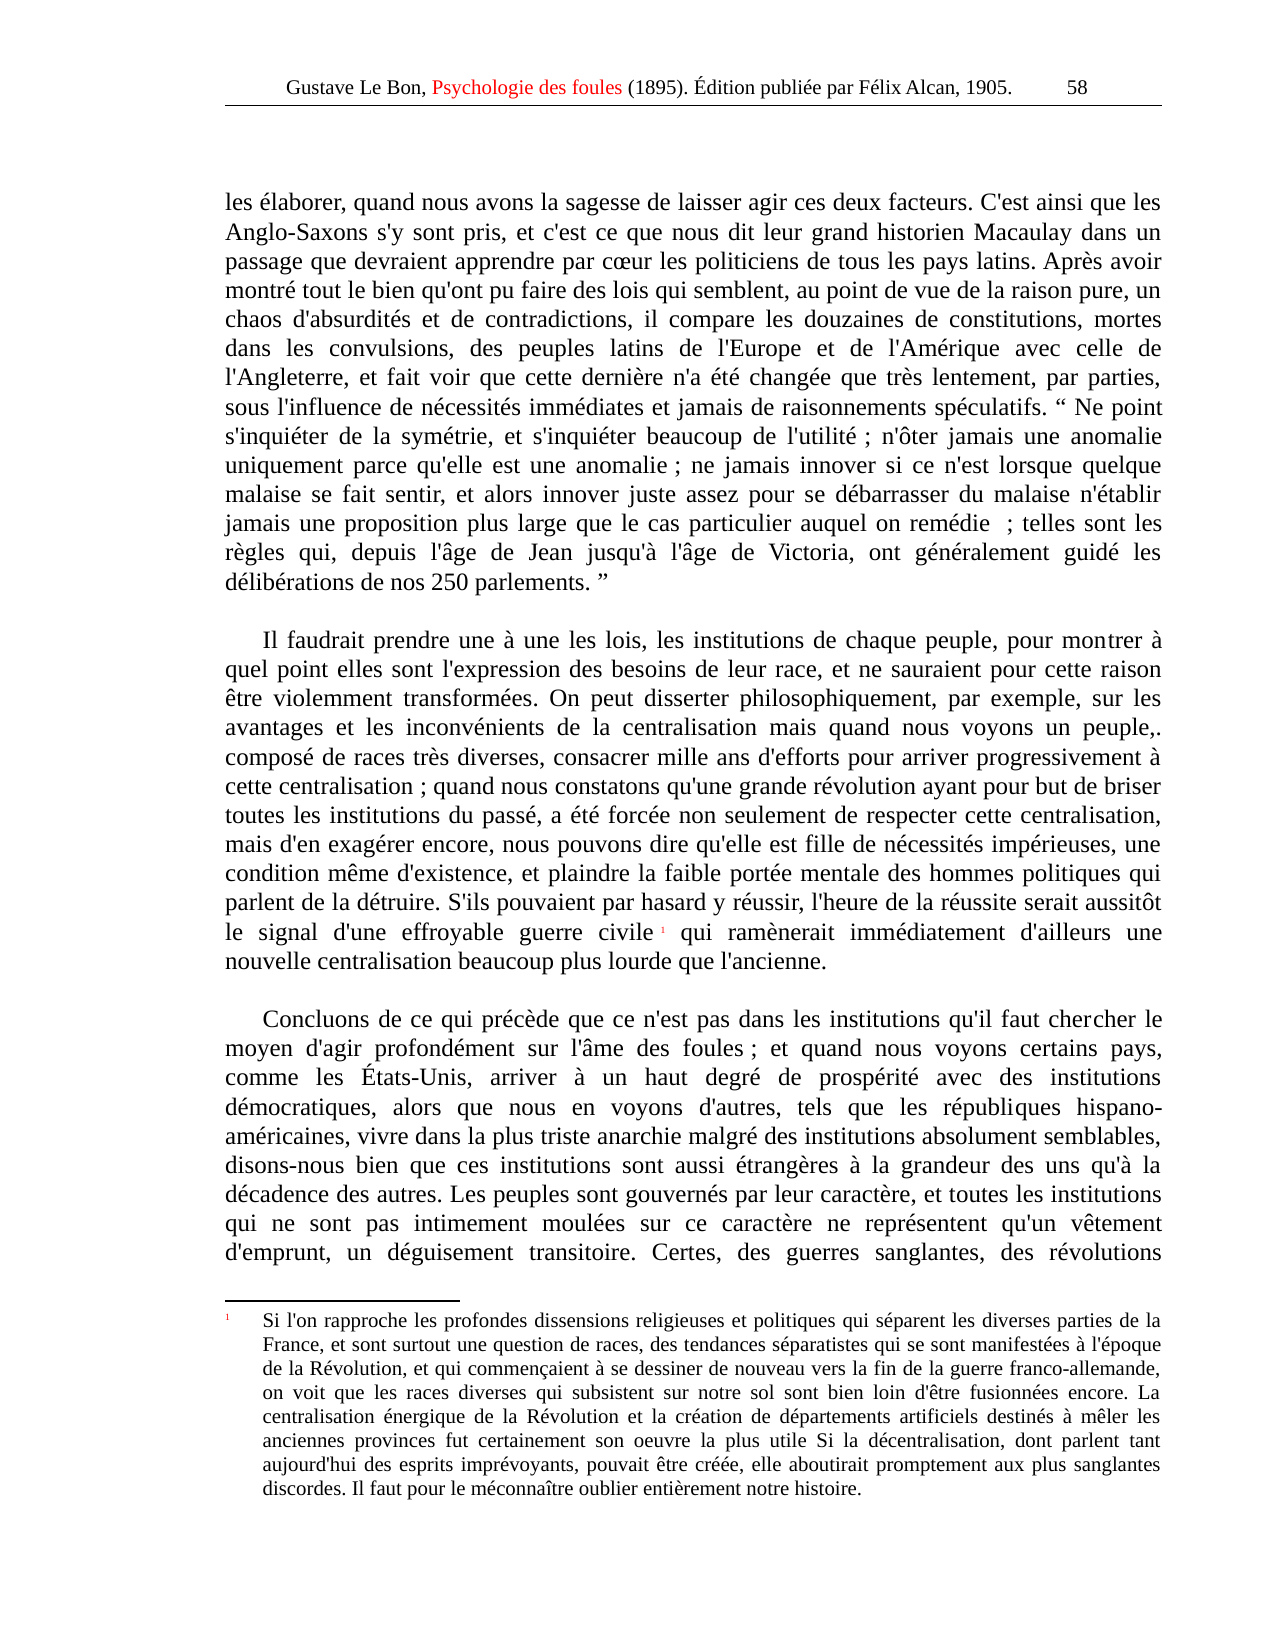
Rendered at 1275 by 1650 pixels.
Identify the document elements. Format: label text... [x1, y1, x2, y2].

text Il faudrait prendre une à une les lois, les institutions de chaque peuple, pour mon­trer à quel point elles sont l'expression des besoins de leur race, et ne sauraient pour cette raison être violemment transformées. On peut disserter philosophiquement, par exemple, sur les avantages et les inconvénients de la centralisation mais quand nous voyons un peuple,. composé de races très diverses, consacrer mille ans d'efforts pour arriver progressivement à cette centralisation ; quand nous constatons qu'une grande révolution ayant pour but de briser toutes les institutions du passé, a été forcée non seulement de respecter cette centralisation, mais d'en exagérer encore, nous pouvons dire qu'elle est fille de nécessités impérieuses, une condition même d'existence, et plaindre la faible portée mentale des hommes politiques qui parlent de la détruire. S'ils pouvaient par hasard y réussir, l'heure de la réussite serait aussitôt le signal d'une effroyable guerre civile qui ramènerait immédiatement d'ailleurs une nouvelle centralisation beaucoup plus lourde que l'ancienne. [225, 625, 1162, 975]
text les élaborer, quand nous avons la sagesse de laisser agir ces deux facteurs. C'est ainsi que les Anglo-Saxons s'y sont pris, et c'est ce que nous dit leur grand historien Macaulay dans un passage que devraient apprendre par cœur les politiciens de tous les pays latins. Après avoir montré tout le bien qu'ont pu faire des lois qui semblent, au point de vue de la raison pure, un chaos d'absurdités et de con­tradictions, il compare les douzaines de constitutions, mortes dans les convulsions, des peuples latins de l'Europe et de l'Amérique avec celle de l'Angleterre, et fait voir que cette dernière n'a été changée que très lentement, par parties, sous l'influence de nécessités immédiates et jamais de raisonnements spéculatifs. “ Ne point s'inquiéter de la symétrie, et s'inquiéter beaucoup de l'utilité ; n'ôter jamais une anomalie unique­ment parce qu'elle est une anomalie ; ne jamais innover si ce n'est lorsque quelque malaise se fait sentir, et alors innover juste assez pour se débarrasser du malaise n'établir jamais une proposition plus large que le cas particulier auquel on remédie ; telles sont les règles qui, depuis l'âge de Jean jusqu'à l'âge de Victoria, ont généralement guidé les délibérations de nos 250 parlements. ” [225, 187, 1162, 596]
text Si l'on rapproche les profondes dissensions religieuses et politiques qui séparent les diverses parties de la France, et sont surtout une question de races, des tendances séparatistes qui se sont manifestées à l'époque de la Révolution, et qui commençaient à se dessiner de nouveau vers la fin de la guerre franco-allemande, on voit que les races diverses qui subsistent sur notre sol sont bien loin d'être fusionnées encore. La centralisation énergique de la Révolution et la création de départements artificiels destinés à mêler les anciennes provinces fut certainement son oeuvre la plus utile Si la décentralisation, dont parlent tant aujourd'hui des esprits imprévoyants, pouvait être créée, elle aboutirait promptement aux plus sanglantes discordes. Il faut pour le méconnaître oublier entièrement notre histoire. [225, 1307, 1162, 1500]
text Concluons de ce qui précède que ce n'est pas dans les institutions qu'il faut cher­cher le moyen d'agir profondément sur l'âme des foules ; et quand nous voyons cer­tains pays, comme les États-Unis, arriver à un haut degré de prospérité avec des institutions démocratiques, alors que nous en voyons d'autres, tels que les républi­ques hispano-américaines, vivre dans la plus triste anarchie malgré des institutions absolument semblables, disons-nous bien que ces institutions sont aussi étrangères à la grandeur des uns qu'à la décadence des autres. Les peuples sont gouvernés par leur caractère, et toutes les institutions qui ne sont pas intimement moulées sur ce carac­tère ne représentent qu'un vêtement d'emprunt, un déguisement transitoire. Certes, des guerres sanglantes, des révolutions [225, 1004, 1162, 1267]
